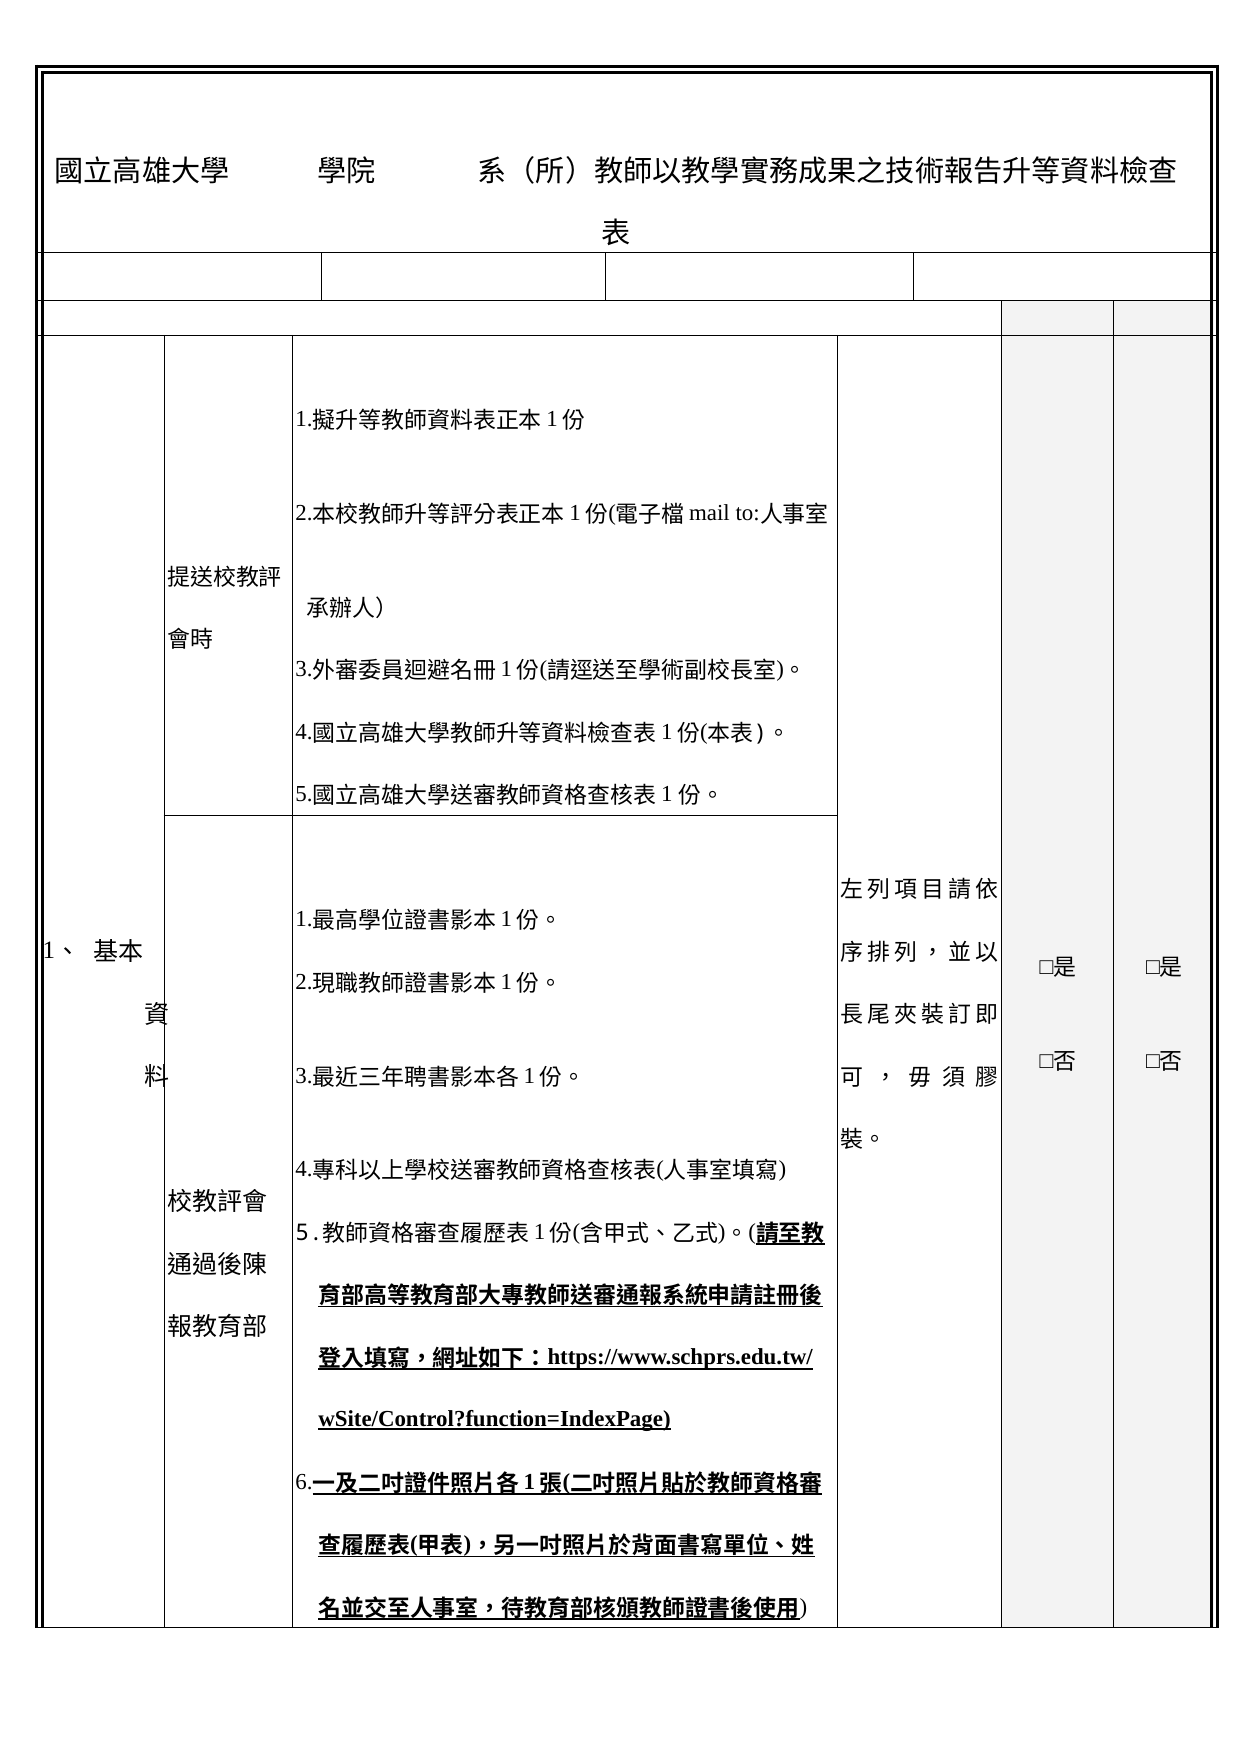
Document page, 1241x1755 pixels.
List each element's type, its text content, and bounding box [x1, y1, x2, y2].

table_cell 基本資料 [44, 336, 164, 1627]
table_cell 院檢核欄 [1114, 301, 1210, 335]
table_cell □是 □否 [1002, 336, 1113, 1627]
table_cell 擬升等職級： [606, 253, 913, 300]
table_cell 教師姓名： [44, 253, 321, 300]
table_cell 提送校教評會時 [165, 336, 292, 814]
table_cell 系所檢核欄 [1002, 301, 1113, 335]
table_cell 校教評會通過後陳報教育部 [165, 816, 292, 1627]
table_cell □是 □否 [1114, 336, 1210, 1627]
table_cell 1.最高學位證書影本1份。 2.現職教師證書影本1份。 3.最近三年聘書影本各1份。 4.專科以上學校送審教師資格查核表(人事室填寫) 5.教師資格審查履歷表1份(含甲式、乙式)。(請至教育部高等教育部大專教師送審通報系統申請註冊後登入填寫，網址如下：https://www.schprs.edu.tw/wSite/Control?function=IndexPage) 6.一及二吋證件照片各1張(二吋照片貼於教師資格審查履歷表(甲表)，另一吋照片於背面書寫單位、姓名並交至人事室，待教育部核頒教師證書後使用) [293, 816, 837, 1627]
table_cell 資 料 名 稱 [44, 301, 1001, 335]
table_cell 擬升等生效日： 年 月 [914, 253, 1210, 300]
table_header 國立高雄大學 學院 系（所）教師以教學實務成果之技術報告升等資料檢查表 [40, 68, 1214, 252]
table_cell 左列項目請依序排列，並以長尾夾裝訂即可，毋須膠裝。 [838, 336, 1001, 1627]
table_cell 1.擬升等教師資料表正本1份 2.本校教師升等評分表正本1份(電子檔mail to:人事室 承辦人） 3.外審委員迴避名冊1份(請逕送至學術副校長室)。 4.國立高雄大學教師升等資料檢查表1份(本表)。 5.國立高雄大學送審教師資格查核表1 份。 [293, 336, 837, 814]
table_cell 職稱： [322, 253, 605, 300]
